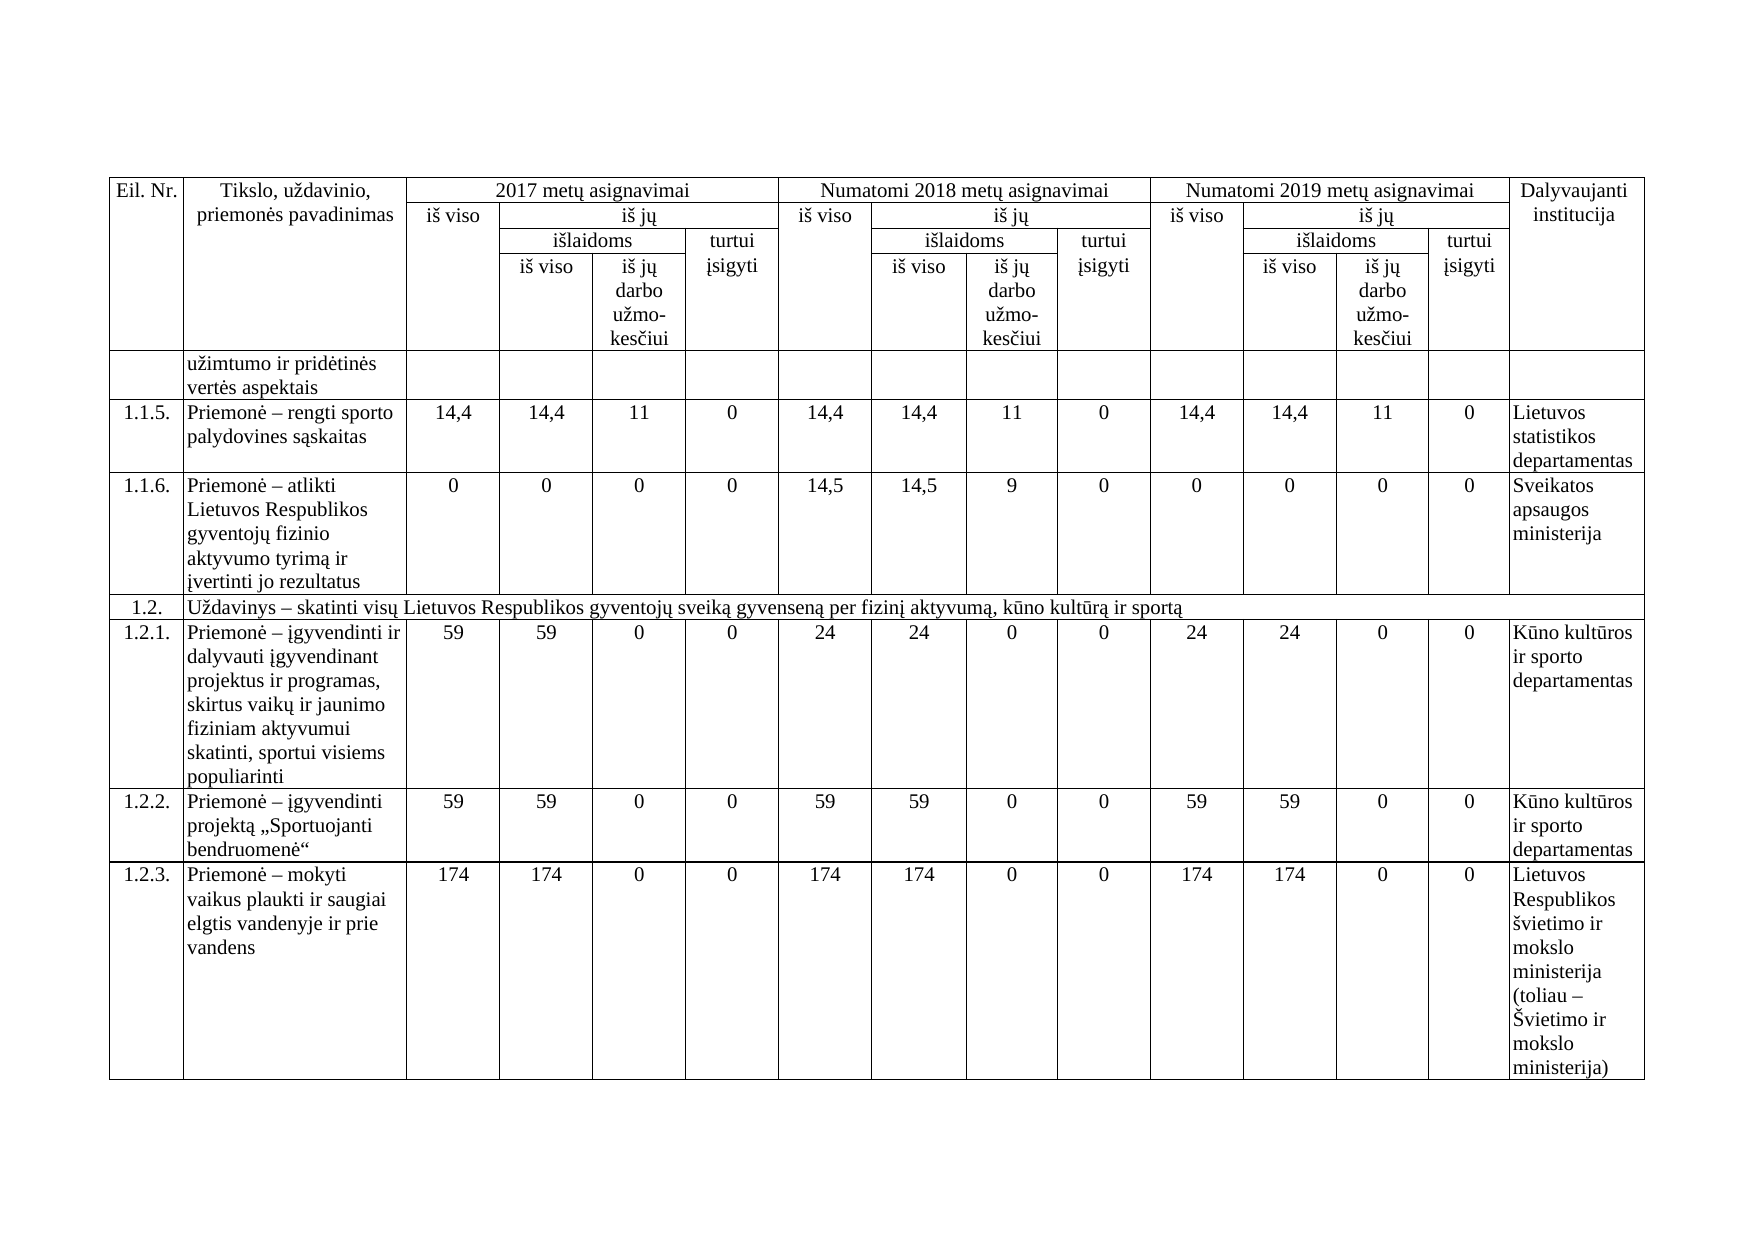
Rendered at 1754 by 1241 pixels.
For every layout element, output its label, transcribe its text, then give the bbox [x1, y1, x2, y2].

table_cell 24 [1151, 620, 1243, 788]
table_cell Sveikatos apsaugos ministerija [1510, 473, 1644, 593]
table_cell 14,4 [872, 400, 966, 472]
table_cell 59 [407, 789, 499, 861]
table_cell 174 [407, 863, 499, 1079]
table_cell 0 [967, 789, 1057, 861]
table_cell iš jų [1244, 203, 1509, 227]
table_cell išlaidoms [872, 229, 1057, 252]
table_cell 0 [1429, 863, 1509, 1079]
table_cell 59 [779, 789, 871, 861]
table_cell 0 [593, 473, 685, 593]
table_cell 14,4 [1244, 400, 1336, 472]
table_cell 14,4 [407, 400, 499, 472]
table_cell iš viso [1151, 203, 1243, 350]
table_cell 0 [686, 400, 778, 472]
table_header Eil. Nr. [110, 178, 183, 350]
table_cell [1151, 351, 1243, 399]
table_cell Priemonė – atlikti Lietuvos Respublikos gyventojų fizinio aktyvumo tyrimą ir įvertinti jo rezultatus [184, 473, 406, 593]
table_cell Uždavinys – skatinti visų Lietuvos Respublikos gyventojų sveiką gyvenseną per fizinį aktyvumą, kūno kultūrą ir sportą [184, 595, 1644, 619]
table_header Dalyvaujanti institucija [1510, 178, 1644, 350]
table_cell 0 [593, 863, 685, 1079]
table_cell iš jų darbo užmo-kesčiui [967, 254, 1057, 350]
table_cell 0 [1337, 789, 1428, 861]
table_cell [1510, 351, 1644, 399]
table_cell 0 [686, 789, 778, 861]
table_cell iš jų darbo užmo-kesčiui [1337, 254, 1428, 350]
table_cell iš viso [500, 254, 592, 350]
table_cell 0 [1429, 400, 1509, 472]
table_cell 174 [779, 863, 871, 1079]
table_cell 0 [1337, 863, 1428, 1079]
table_cell [1058, 351, 1150, 399]
table_cell 0 [1337, 620, 1428, 788]
table_cell Kūno kultūros ir sporto departamentas [1510, 789, 1644, 861]
table_cell 1.1.6. [110, 473, 183, 593]
table_cell 0 [1058, 400, 1150, 472]
table_cell 0 [593, 789, 685, 861]
table_cell 0 [686, 620, 778, 788]
table_cell 24 [779, 620, 871, 788]
table_cell 24 [872, 620, 966, 788]
table_cell Lietuvos statistikos departamentas [1510, 400, 1644, 472]
table_cell [1337, 351, 1428, 399]
table_cell Priemonė – įgyvendinti ir dalyvauti įgyvendinant projektus ir programas, skirtus vaikų ir jaunimo fiziniam aktyvumui skatinti, sportui visiems populiarinti [184, 620, 406, 788]
table_cell 0 [1337, 473, 1428, 593]
table_cell iš jų [872, 203, 1150, 227]
table_cell [967, 351, 1057, 399]
table_cell [500, 351, 592, 399]
table_cell iš viso [407, 203, 499, 350]
table_cell 59 [1244, 789, 1336, 861]
table_cell Priemonė – rengti sporto palydovines sąskaitas [184, 400, 406, 472]
table_cell Priemonė – įgyvendinti projektą „Sportuojanti bendruomenė“ [184, 789, 406, 861]
table_cell 24 [1244, 620, 1336, 788]
table_cell 0 [500, 473, 592, 593]
table_cell 14,5 [779, 473, 871, 593]
table_cell [1429, 351, 1509, 399]
table_cell 59 [500, 620, 592, 788]
table_cell Lietuvos Respublikos švietimo ir mokslo ministerija (toliau – Švietimo ir mokslo ministerija) [1510, 863, 1644, 1079]
table_cell 0 [1429, 473, 1509, 593]
table_cell 14,5 [872, 473, 966, 593]
table_cell 174 [1244, 863, 1336, 1079]
table_cell 0 [1429, 789, 1509, 861]
table_cell 174 [500, 863, 592, 1079]
table_cell turtui įsigyti [1429, 229, 1509, 350]
table_cell 9 [967, 473, 1057, 593]
table_cell 174 [1151, 863, 1243, 1079]
table_cell [110, 351, 183, 399]
table_header Numatomi 2019 metų asignavimai [1151, 178, 1509, 202]
table_cell 0 [1058, 789, 1150, 861]
table_cell 59 [500, 789, 592, 861]
table_cell 11 [1337, 400, 1428, 472]
table_header 2017 metų asignavimai [407, 178, 778, 202]
table_cell 14,4 [1151, 400, 1243, 472]
table_cell 0 [1058, 863, 1150, 1079]
table_cell iš viso [779, 203, 871, 350]
table_cell iš viso [1244, 254, 1336, 350]
table_cell Priemonė – mokyti vaikus plaukti ir saugiai elgtis vandenyje ir prie vandens [184, 863, 406, 1079]
table_cell 59 [407, 620, 499, 788]
table_cell 11 [967, 400, 1057, 472]
table_cell 1.2.2. [110, 789, 183, 861]
table_cell [779, 351, 871, 399]
table_cell 0 [1058, 620, 1150, 788]
table_cell Kūno kultūros ir sporto departamentas [1510, 620, 1644, 788]
table_cell 11 [593, 400, 685, 472]
table_cell 0 [967, 863, 1057, 1079]
table_cell [872, 351, 966, 399]
table_cell 0 [1244, 473, 1336, 593]
table_cell 0 [1151, 473, 1243, 593]
table_cell [593, 351, 685, 399]
table_cell išlaidoms [1244, 229, 1428, 252]
table_cell turtui įsigyti [686, 229, 778, 350]
table_cell 0 [407, 473, 499, 593]
table_cell išlaidoms [500, 229, 685, 252]
table_cell 59 [1151, 789, 1243, 861]
table_header Tikslo, uždavinio, priemonės pavadinimas [184, 178, 406, 350]
table_cell užimtumo ir pridėtinės vertės aspektais [184, 351, 406, 399]
table_cell 1.1.5. [110, 400, 183, 472]
table_cell 14,4 [500, 400, 592, 472]
table_cell 174 [872, 863, 966, 1079]
table_cell 1.2.3. [110, 863, 183, 1079]
table_cell 0 [593, 620, 685, 788]
table_cell 0 [1429, 620, 1509, 788]
table_header Numatomi 2018 metų asignavimai [779, 178, 1150, 202]
table_cell turtui įsigyti [1058, 229, 1150, 350]
table_cell 59 [872, 789, 966, 861]
table_cell 0 [967, 620, 1057, 788]
table_cell 0 [1058, 473, 1150, 593]
table_cell [407, 351, 499, 399]
table_cell 1.2.1. [110, 620, 183, 788]
table_cell iš jų [500, 203, 778, 227]
table_cell iš viso [872, 254, 966, 350]
table_cell iš jų darbo užmo-kesčiui [593, 254, 685, 350]
table_cell 1.2. [110, 595, 183, 619]
table_cell 14,4 [779, 400, 871, 472]
table_cell [686, 351, 778, 399]
table_cell 0 [686, 863, 778, 1079]
table_cell 0 [686, 473, 778, 593]
table_cell [1244, 351, 1336, 399]
